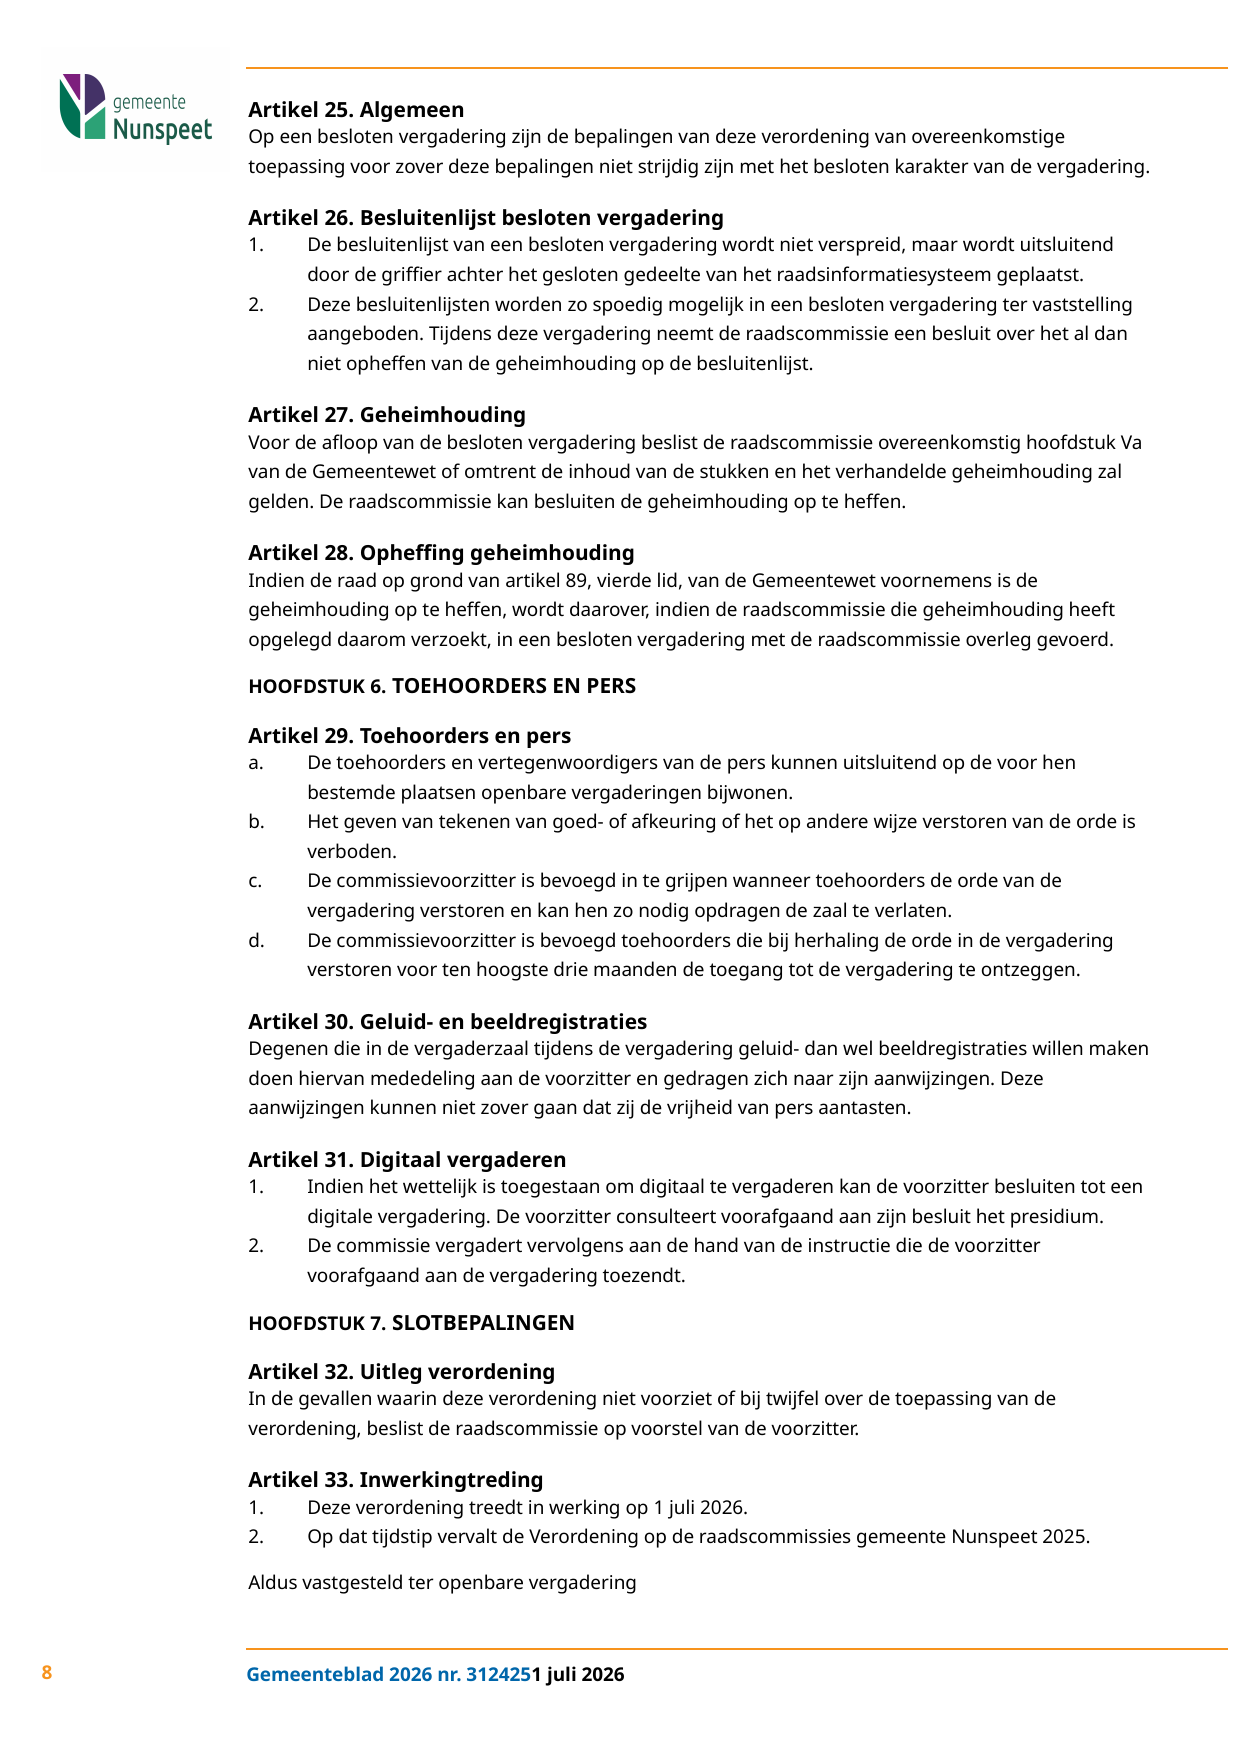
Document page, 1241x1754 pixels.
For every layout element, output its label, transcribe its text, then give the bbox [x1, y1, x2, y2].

picture [41, 47, 231, 172]
text In de gevallen waarin deze verordening niet voorziet of bij twijfel over de toepassing van de verordening, beslist de raadscommissie op voorstel van de voorzitter. [248, 1385, 1152, 1441]
text HOOFDSTUK 6. TOEHOORDERS EN PERS [248, 672, 1152, 700]
text Indien de raad op grond van artikel 89, vierde lid, van de Gemeentewet voornemens is de geheimhouding op te heffen, wordt daarover, indien de raadscommissie die geheimhouding heeft opgelegd daarom verzoekt, in een besloten vergadering met de raadscommissie overleg gevoerd. [248, 567, 1152, 652]
list De toehoorders en vertegenwoordigers van de pers kunnen uitsluitend op de voor hen bestemde plaatsen openbare vergaderingen bijwonen. [248, 749, 1152, 805]
list Indien het wettelijk is toegestaan om digitaal te vergaderen kan de voorzitter besluiten tot een digitale vergadering. De voorzitter consulteert voorafgaand aan zijn besluit het presidium. [248, 1173, 1152, 1229]
list Deze verordening treedt in werking op 1 juli 2026. [248, 1494, 1152, 1519]
text Artikel 31. Digitaal vergaderen [248, 1145, 1152, 1173]
list De commissievoorzitter is bevoegd in te grijpen wanneer toehoorders de orde van de vergadering verstoren en kan hen zo nodig opdragen de zaal te verlaten. [248, 868, 1152, 923]
text Aldus vastgesteld ter openbare vergadering [248, 1569, 1152, 1595]
text Artikel 33. Inwerkingtreding [248, 1465, 1152, 1494]
text Artikel 32. Uitleg verordening [248, 1357, 1152, 1385]
list De besluitenlijst van een besloten vergadering wordt niet verspreid, maar wordt uitsluitend door de griffier achter het gesloten gedeelte van het raadsinformatiesysteem geplaatst. [248, 232, 1152, 287]
text HOOFDSTUK 7. SLOTBEPALINGEN [248, 1308, 1152, 1336]
text Artikel 29. Toehoorders en pers [248, 721, 1152, 749]
text Artikel 30. Geluid- en beeldregistraties [248, 1007, 1152, 1035]
list Het geven van tekenen van goed- of afkeuring of het op andere wijze verstoren van de orde is verboden. [248, 808, 1152, 864]
text Artikel 28. Opheffing geheimhouding [248, 538, 1152, 567]
list Op dat tijdstip vervalt de Verordening op de raadscommissies gemeente Nunspeet 2025. [248, 1523, 1152, 1549]
text Op een besloten vergadering zijn de bepalingen van deze verordening van overeenkomstige toepassing voor zover deze bepalingen niet strijdig zijn met het besloten karakter van de vergadering. [248, 123, 1152, 178]
text Degenen die in de vergaderzaal tijdens de vergadering geluid- dan wel beeldregistraties willen maken doen hiervan mededeling aan de voorzitter en gedragen zich naar zijn aanwijzingen. Deze aanwijzingen kunnen niet zover gaan dat zij de vrijheid van pers aantasten. [248, 1035, 1152, 1120]
list De commissievoorzitter is bevoegd toehoorders die bij herhaling de orde in de vergadering verstoren voor ten hoogste drie maanden de toegang tot de vergadering te ontzeggen. [248, 927, 1152, 982]
text Artikel 27. Geheimhouding [248, 400, 1152, 429]
text Artikel 25. Algemeen [248, 95, 1152, 123]
list De commissie vergadert vervolgens aan de hand van de instructie die de voorzitter voorafgaand aan de vergadering toezendt. [248, 1232, 1152, 1288]
text Artikel 26. Besluitenlijst besloten vergadering [248, 203, 1152, 232]
text Voor de afloop van de besloten vergadering beslist de raadscommissie overeenkomstig hoofdstuk Va van de Gemeentewet of omtrent de inhoud van de stukken en het verhandelde geheimhouding zal gelden. De raadscommissie kan besluiten de geheimhouding op te heffen. [248, 429, 1152, 514]
list Deze besluitenlijsten worden zo spoedig mogelijk in een besloten vergadering ter vaststelling aangeboden. Tijdens deze vergadering neemt de raadscommissie een besluit over het al dan niet opheffen van de geheimhouding op de besluitenlijst. [248, 291, 1152, 376]
